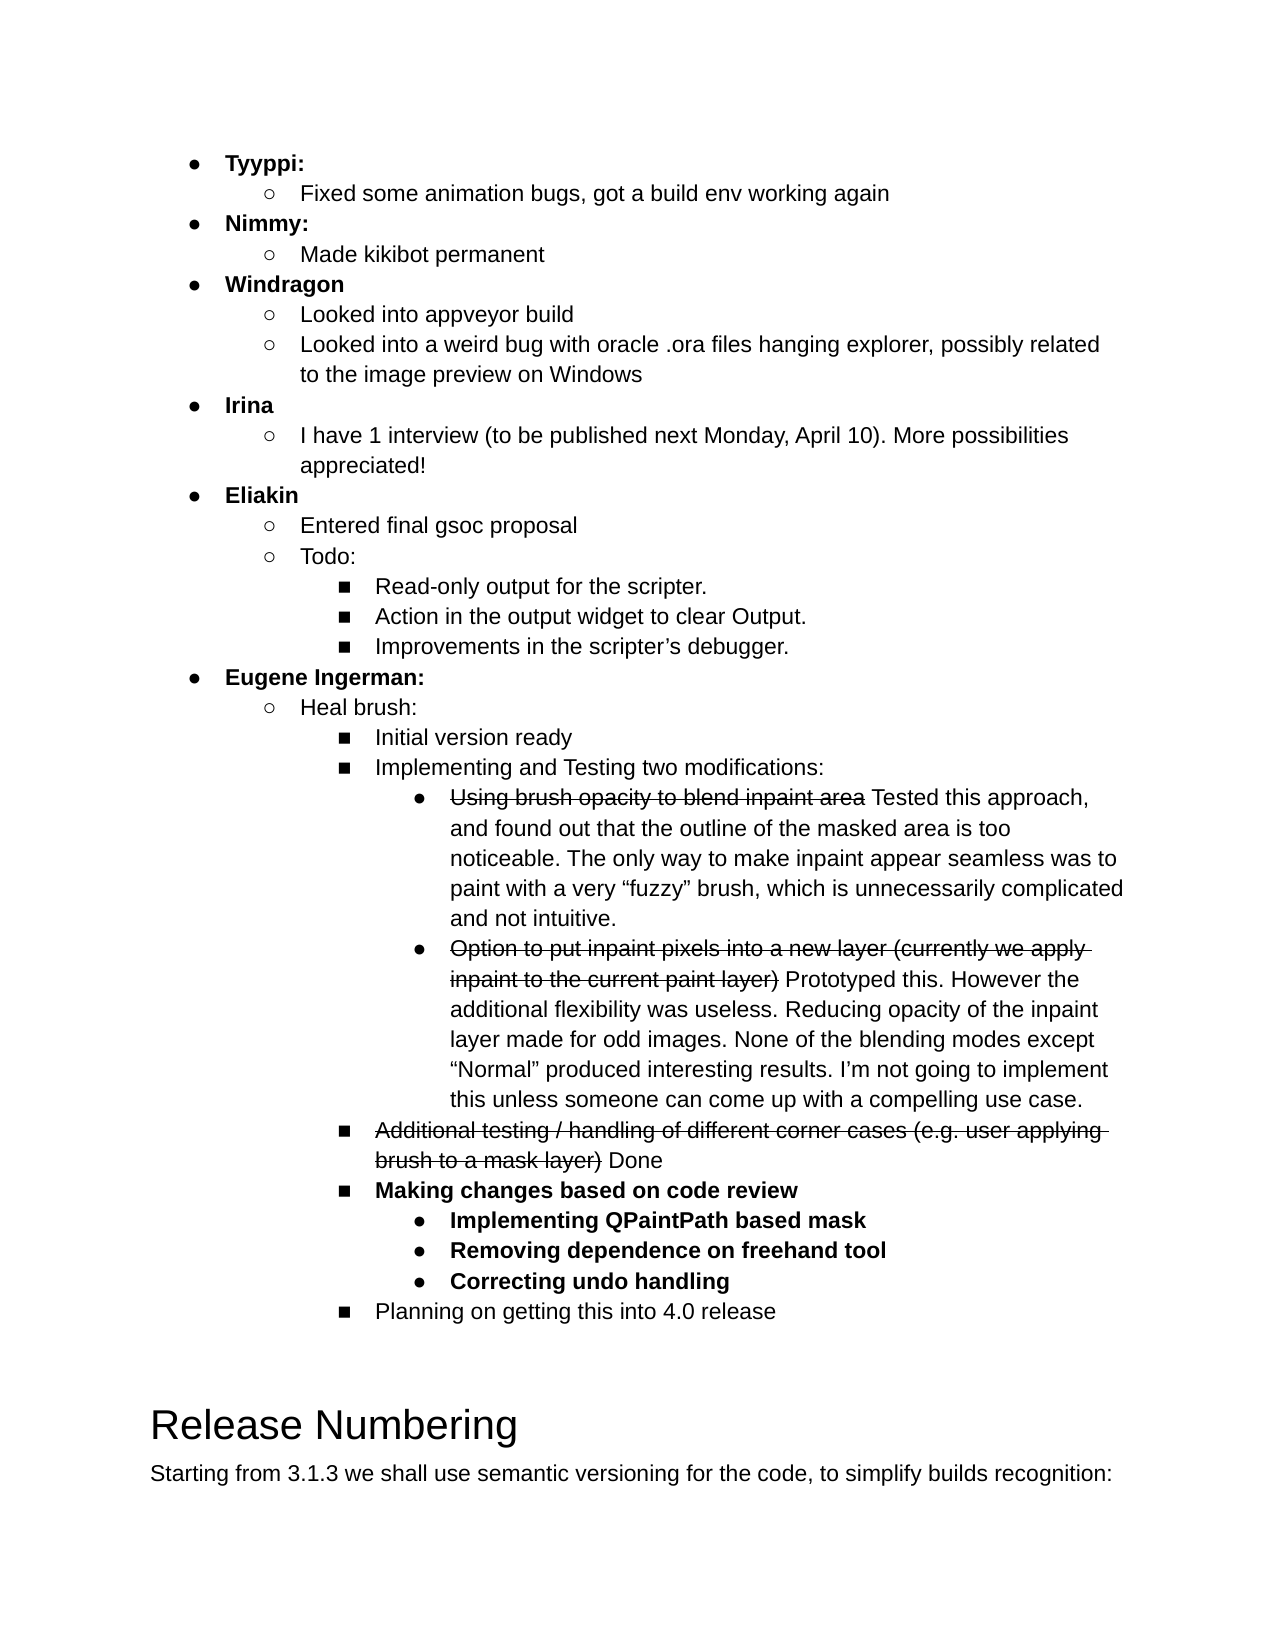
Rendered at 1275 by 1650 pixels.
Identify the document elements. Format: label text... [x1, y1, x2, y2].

list I have 1 interview (to be published next Monday, April 10). More possibilities appreciated! [262, 422, 1125, 478]
list Option to put inpaint pixels into a new layer (currently we apply inpaint to the current paint layer) Prototyped this. However the additional flexibility was useless. Reducing opacity of the inpaint layer made for odd images. None of the blending modes except “Normal” produced interesting results. I’m not going to implement this unless someone can come up with a compelling use case. [412, 935, 1125, 1113]
text Starting from 3.1.3 we shall use semantic versioning for the code, to simplify builds recognition: [150, 1460, 1125, 1487]
list Nimmy: [187, 210, 1125, 237]
list Todo: [262, 543, 1125, 569]
list Entered final gsoc proposal [262, 512, 1125, 539]
list Fixed some animation bugs, got a build env working again [262, 180, 1125, 207]
list Eliakin [187, 482, 1125, 509]
list Looked into appveyor build [262, 301, 1125, 327]
list Improvements in the scripter’s debugger. [337, 633, 1125, 660]
list Made kikibot permanent [262, 241, 1125, 267]
list Making changes based on code review [337, 1177, 1125, 1203]
list Looked into a weird bug with oracle .ora files hanging explorer, possibly related to the image preview on Windows [262, 331, 1125, 388]
list Removing dependence on freehand tool [412, 1237, 1125, 1264]
list Additional testing / handling of different corner cases (e.g. user applying brush to a mask layer) Done [337, 1117, 1125, 1173]
list Eugene Ingerman: [187, 663, 1125, 690]
list Implementing and Testing two modifications: [337, 754, 1125, 781]
subtitle Release Numbering [150, 1400, 1125, 1448]
list Irina [187, 392, 1125, 418]
list Initial version ready [337, 724, 1125, 750]
list Read-only output for the scripter. [337, 573, 1125, 599]
list Planning on getting this into 4.0 release [337, 1298, 1125, 1324]
list Using brush opacity to blend inpaint area Tested this approach, and found out that the outline of the masked area is too noticeable. The only way to make inpaint appear seamless was to paint with a very “fuzzy” brush, which is unnecessarily complicated and not intuitive. [412, 784, 1125, 932]
list Action in the output widget to clear Output. [337, 603, 1125, 629]
list Heal brush: [262, 694, 1125, 720]
list Tyyppi: [187, 150, 1125, 176]
list Windragon [187, 271, 1125, 297]
list Implementing QPaintPath based mask [412, 1207, 1125, 1234]
list Correcting undo handling [412, 1268, 1125, 1294]
